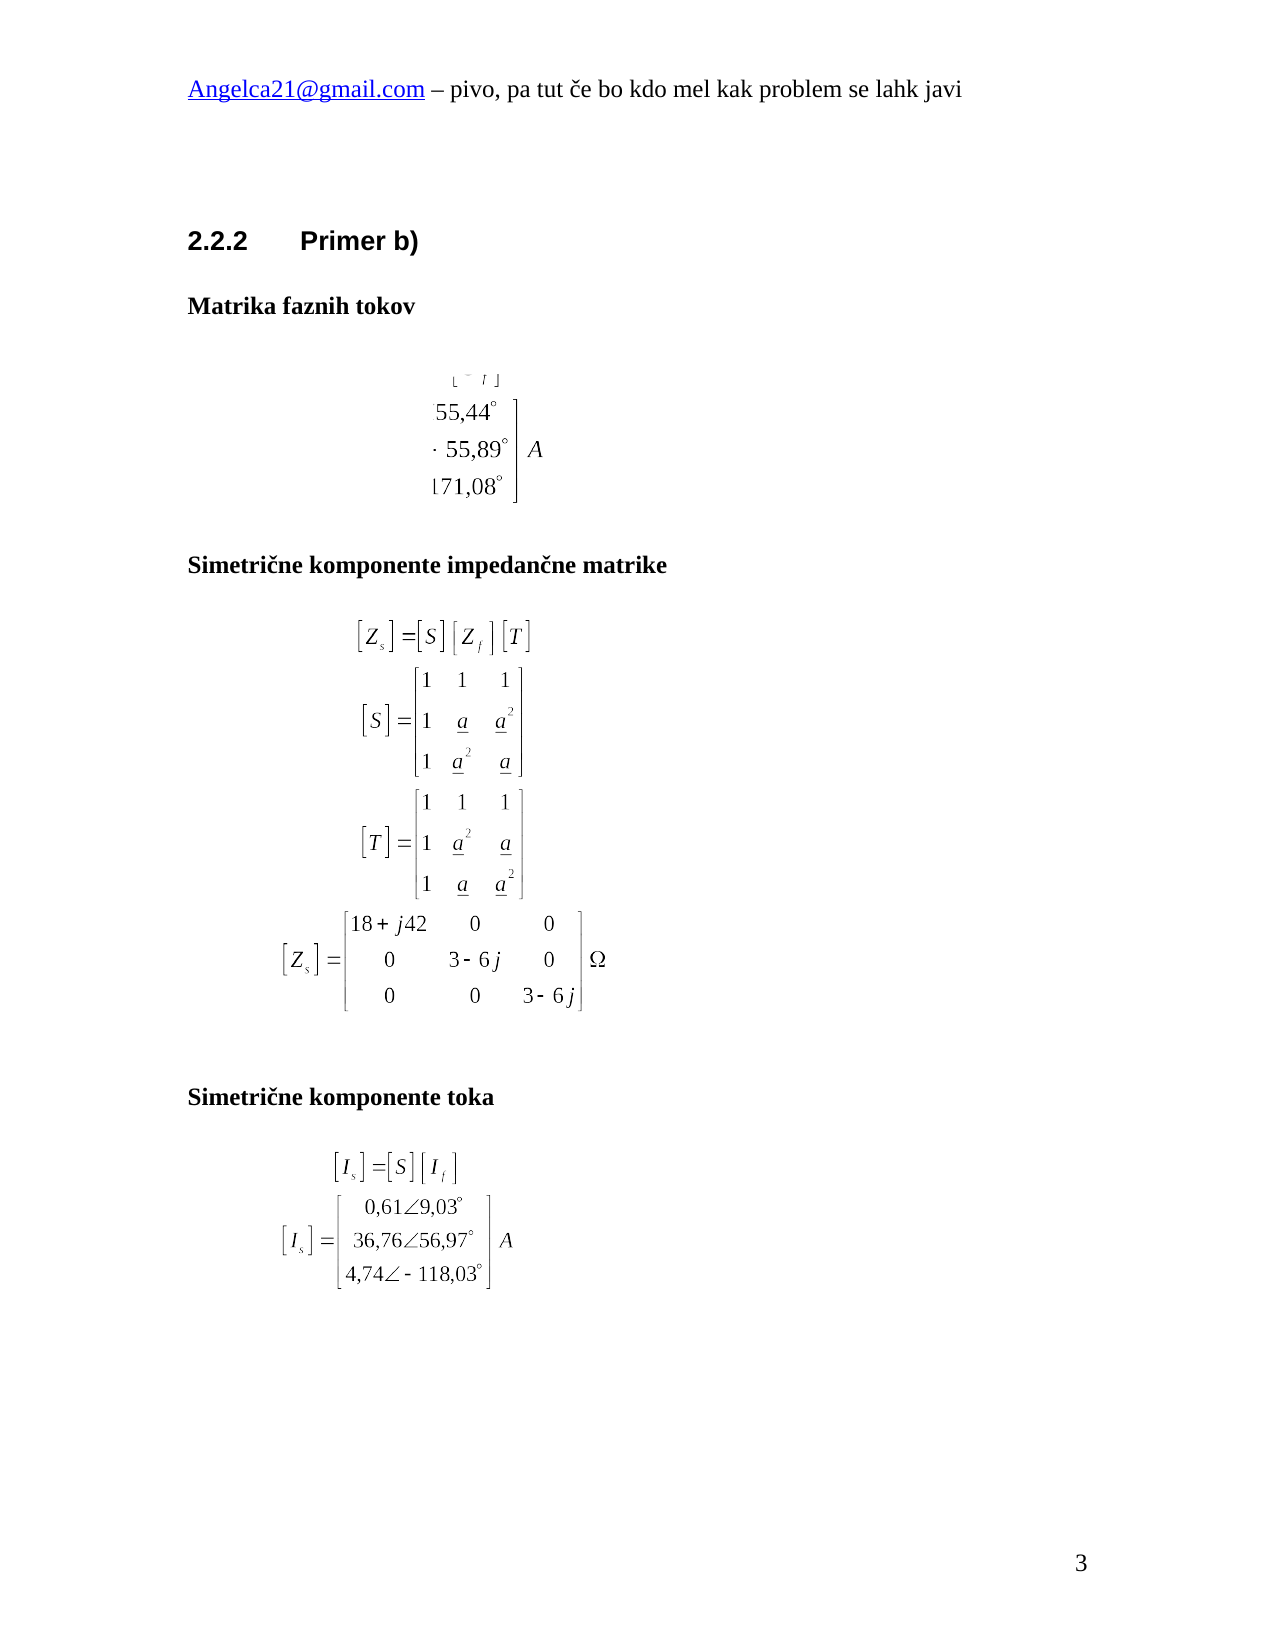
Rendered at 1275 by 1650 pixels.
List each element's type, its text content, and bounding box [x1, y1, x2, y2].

text Simetrične komponente impedančne matrike [187, 550, 1087, 579]
text Matrika faznih tokov [187, 291, 1087, 320]
text Simetrične komponente toka [187, 1082, 1087, 1111]
subtitle Primer b) [187, 225, 1087, 256]
